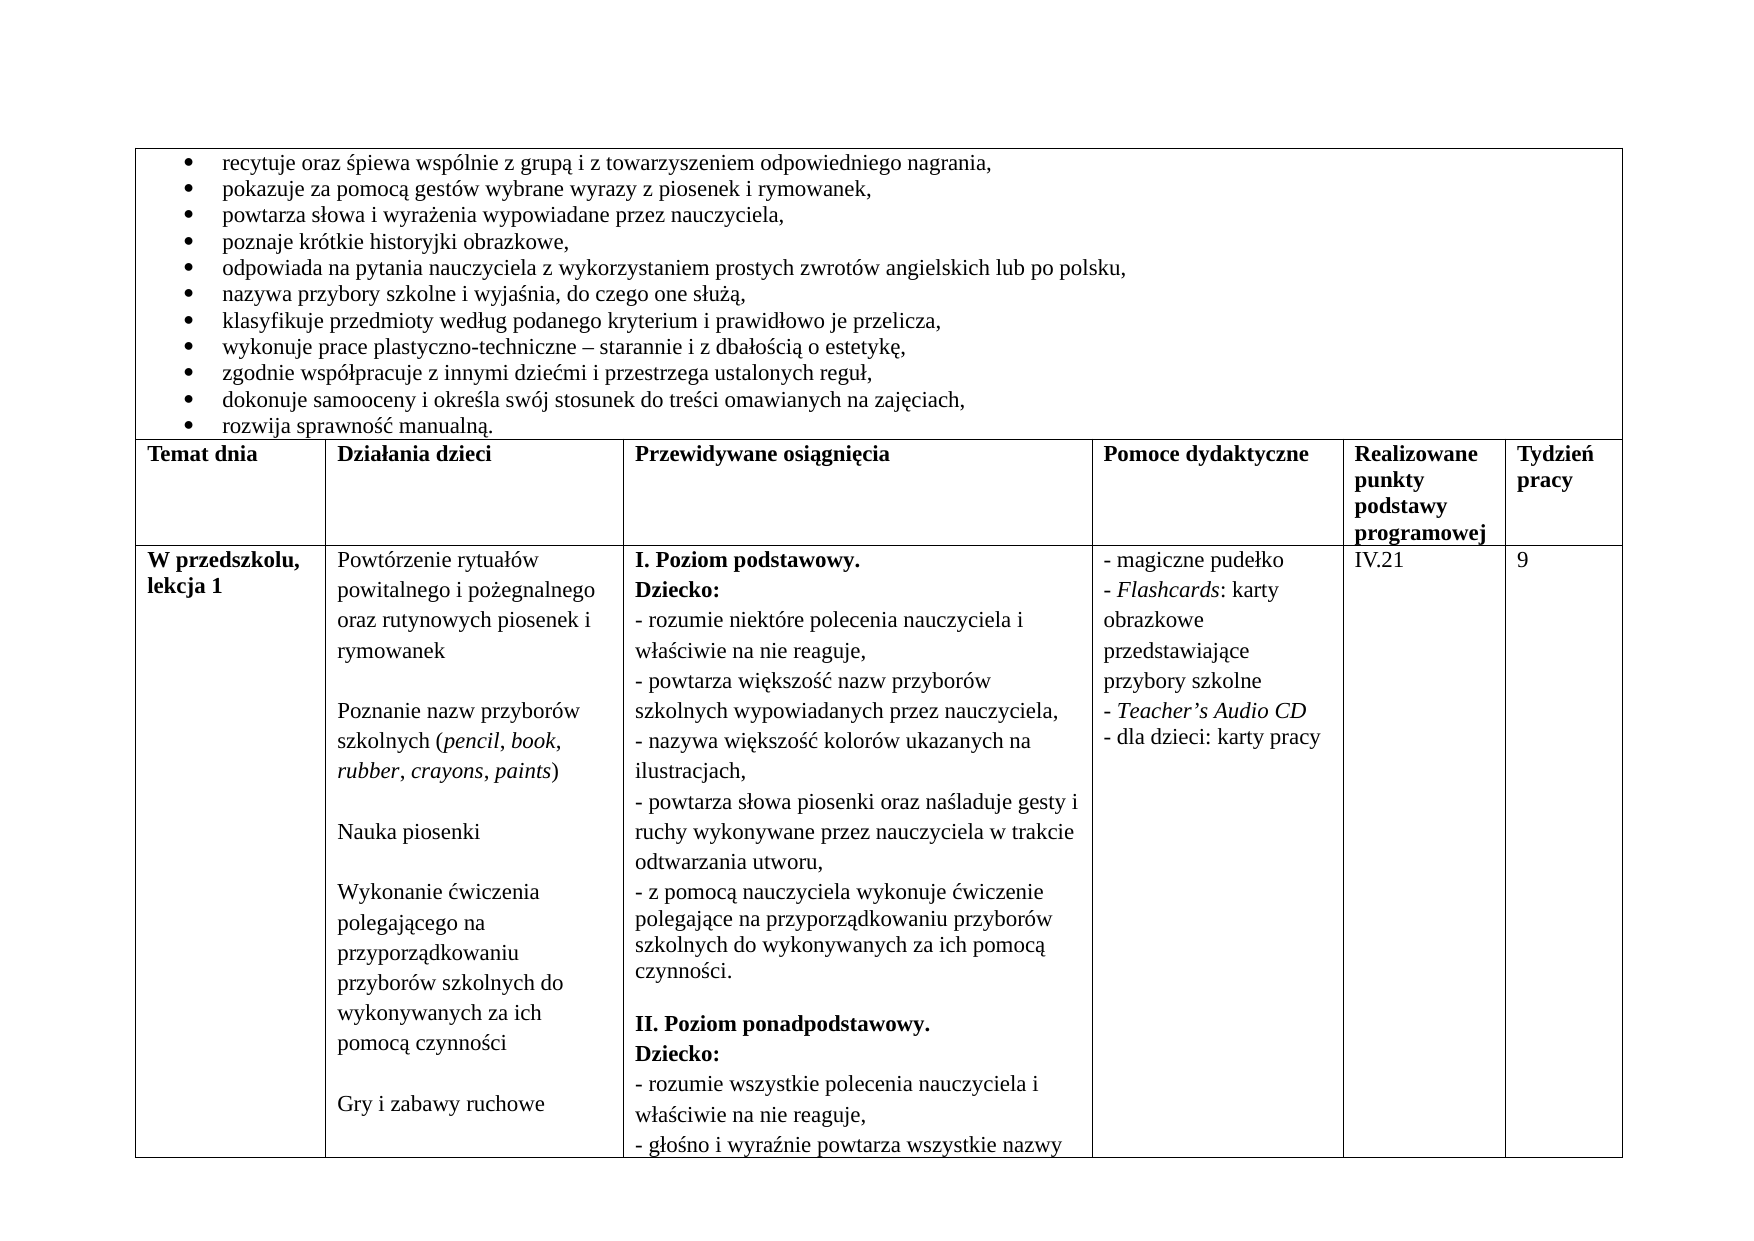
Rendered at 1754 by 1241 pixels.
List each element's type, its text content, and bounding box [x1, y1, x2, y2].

table_cell 9 [1506, 546, 1622, 1157]
table_cell IV.21 [1344, 546, 1505, 1157]
table_cell Realizowane punkty podstawy programowej [1344, 440, 1505, 545]
table_cell Powtórzenie rytuałów powitalnego i pożegnalnego oraz rutynowych piosenek i rymowanek Poznanie nazw przyborów szkolnych (pencil, book, rubber, crayons, paints) Nauka piosenki Wykonanie ćwiczenia polegającego na przyporządkowaniu przyborów szkolnych do wykonywanych za ich pomocą czynności Gry i zabawy ruchowe [326, 546, 623, 1157]
table_cell I. Poziom podstawowy. Dziecko: - rozumie niektóre polecenia nauczyciela i właściwie na nie reaguje, - powtarza większość nazw przyborów szkolnych wypowiadanych przez nauczyciela, - nazywa większość kolorów ukazanych na ilustracjach, - powtarza słowa piosenki oraz naśladuje gesty i ruchy wykonywane przez nauczyciela w trakcie odtwarzania utworu, - z pomocą nauczyciela wykonuje ćwiczenie polegające na przyporządkowaniu przyborów szkolnych do wykonywanych za ich pomocą czynności. II. Poziom ponadpodstawowy. Dziecko: - rozumie wszystkie polecenia nauczyciela i właściwie na nie reaguje, - głośno i wyraźnie powtarza wszystkie nazwy [624, 546, 1092, 1157]
table_cell Zamierzenia wychowawczo-dydaktyczne Dziecko: wzmacnia swoje poczucie pewności siebie w roli uczestnika zajęć językowych, powtarza rytuały związane z przebiegiem zajęć, rozumie proste polecenia oraz reaguje na nie odpowiednimi gestami i ruchami, aktywnie uczestniczy w zabawach ruchowych i grach dydaktycznych, słucha rymowanek i piosenek, którym towarzyszy prezentacja rekwizytów, kart obrazkowych lub ilustracji ruchowej, recytuje oraz śpiewa wspólnie z grupą i z towarzyszeniem odpowiedniego nagrania, pokazuje za pomocą gestów wybrane wyrazy z piosenek i rymowanek, powtarza słowa i wyrażenia wypowiadane przez nauczyciela, poznaje krótkie historyjki obrazkowe, odpowiada na pytania nauczyciela z wykorzystaniem prostych zwrotów angielskich lub po polsku, nazywa przybory szkolne i wyjaśnia, do czego one służą, klasyfikuje przedmioty według podanego kryterium i prawidłowo je przelicza, wykonuje prace plastyczno-techniczne – starannie i z dbałością o estetykę, zgodnie współpracuje z innymi dziećmi i przestrzega ustalonych reguł, dokonuje samooceny i określa swój stosunek do treści omawianych na zajęciach, rozwija sprawność manualną. [136, 149, 1622, 438]
table_cell - magiczne pudełko - Flashcards: karty obrazkowe przedstawiające przybory szkolne - Teacher’s Audio CD - dla dzieci: karty pracy [1093, 546, 1343, 1157]
table_cell W przedszkolu, lekcja 1 [136, 546, 325, 1157]
table_cell Działania dzieci [326, 440, 623, 545]
table_cell Pomoce dydaktyczne [1093, 440, 1343, 545]
table_cell Przewidywane osiągnięcia [624, 440, 1092, 545]
table_cell Tydzień pracy [1506, 440, 1622, 545]
table_cell Temat dnia [136, 440, 325, 545]
